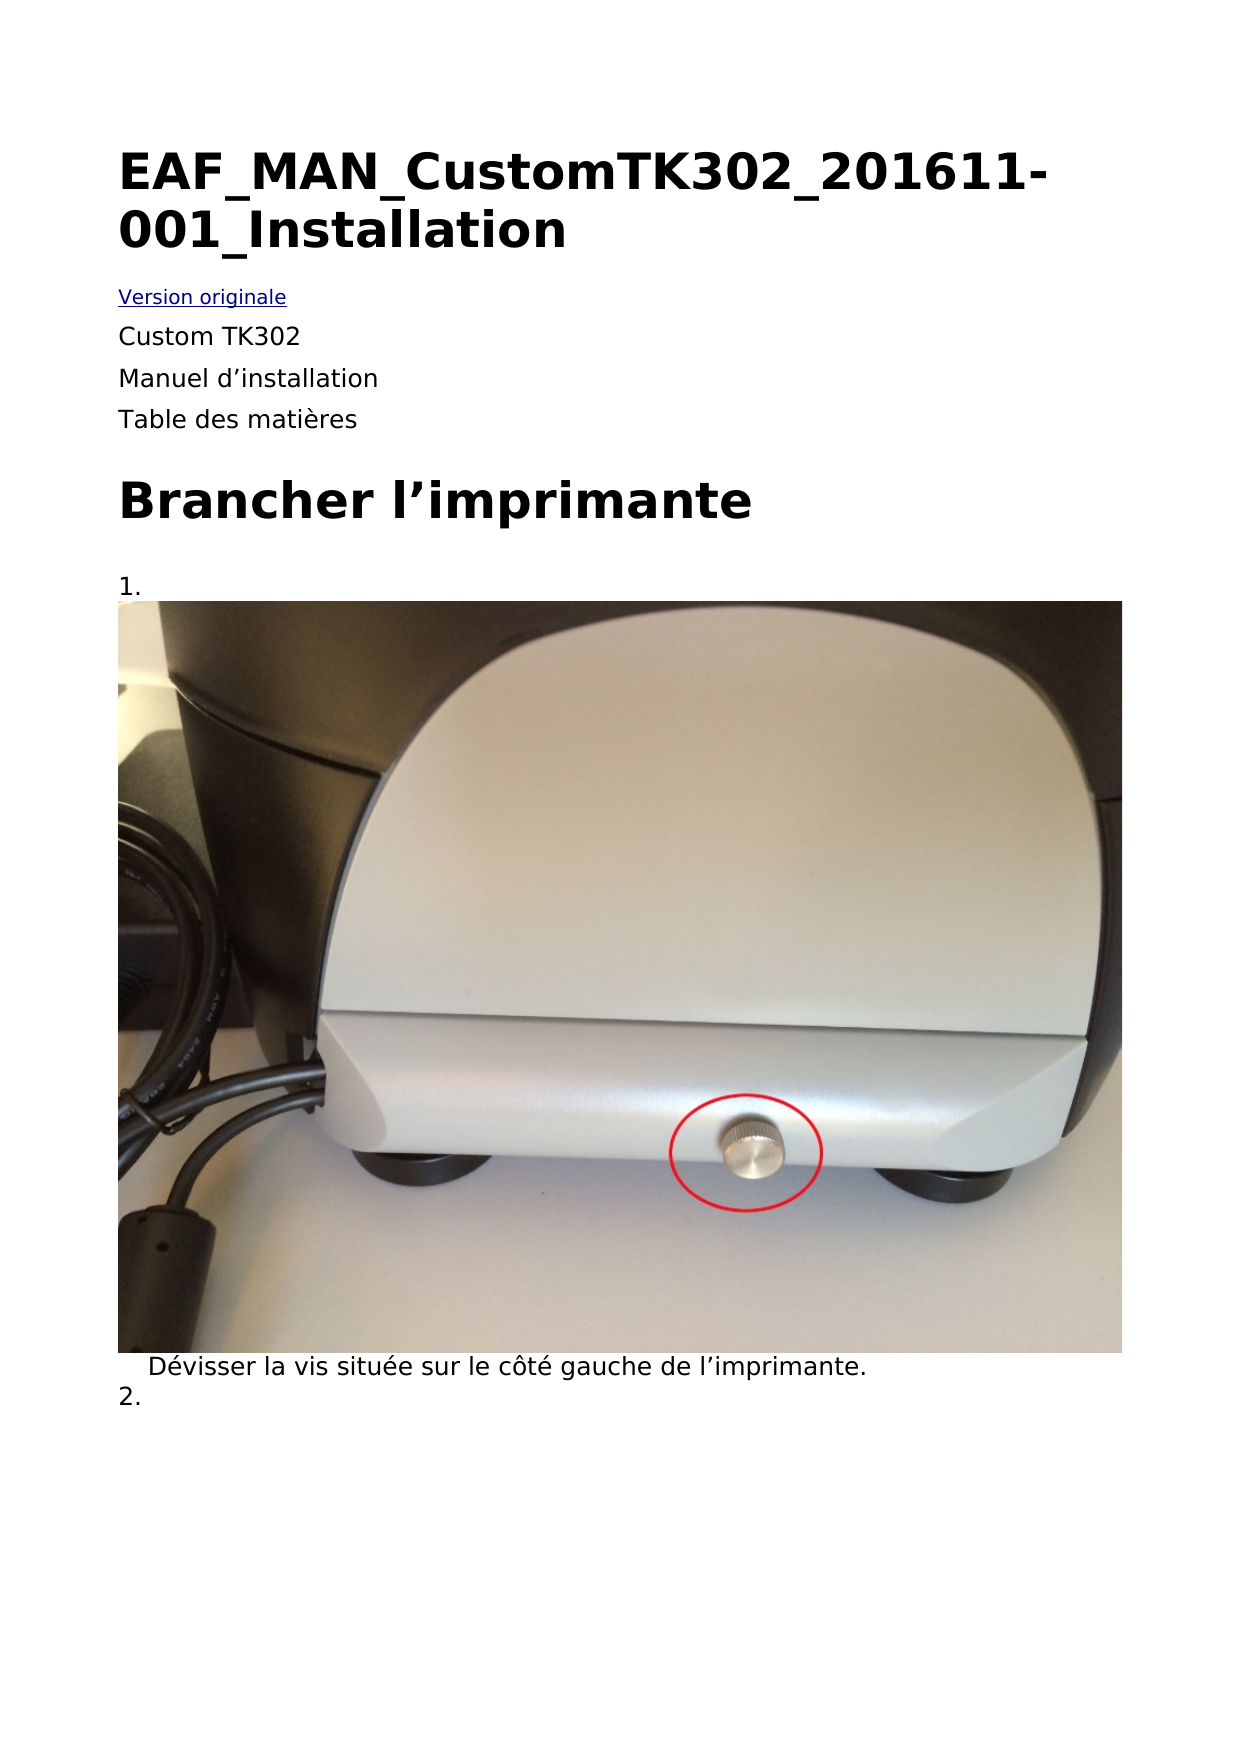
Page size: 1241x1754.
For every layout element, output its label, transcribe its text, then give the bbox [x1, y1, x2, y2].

text Version originale [118, 272, 1122, 310]
list Dévisser la vis située sur le côté gauche de l’imprimante. [118, 1353, 1122, 1382]
list Dévisser la vis située sur le côté gauche de l’imprimante. [118, 572, 1122, 601]
subtitle EAF_MAN_CustomTK302_201611-001_Installation [118, 143, 1122, 259]
text Table des matières [118, 406, 1122, 435]
subtitle Brancher l’imprimante [118, 472, 1122, 530]
list Enlever le clapet de protection. [118, 1382, 1122, 1411]
picture [118, 601, 1123, 1353]
text Manuel d’installation [118, 364, 1122, 393]
text Custom TK302 [118, 322, 1122, 351]
